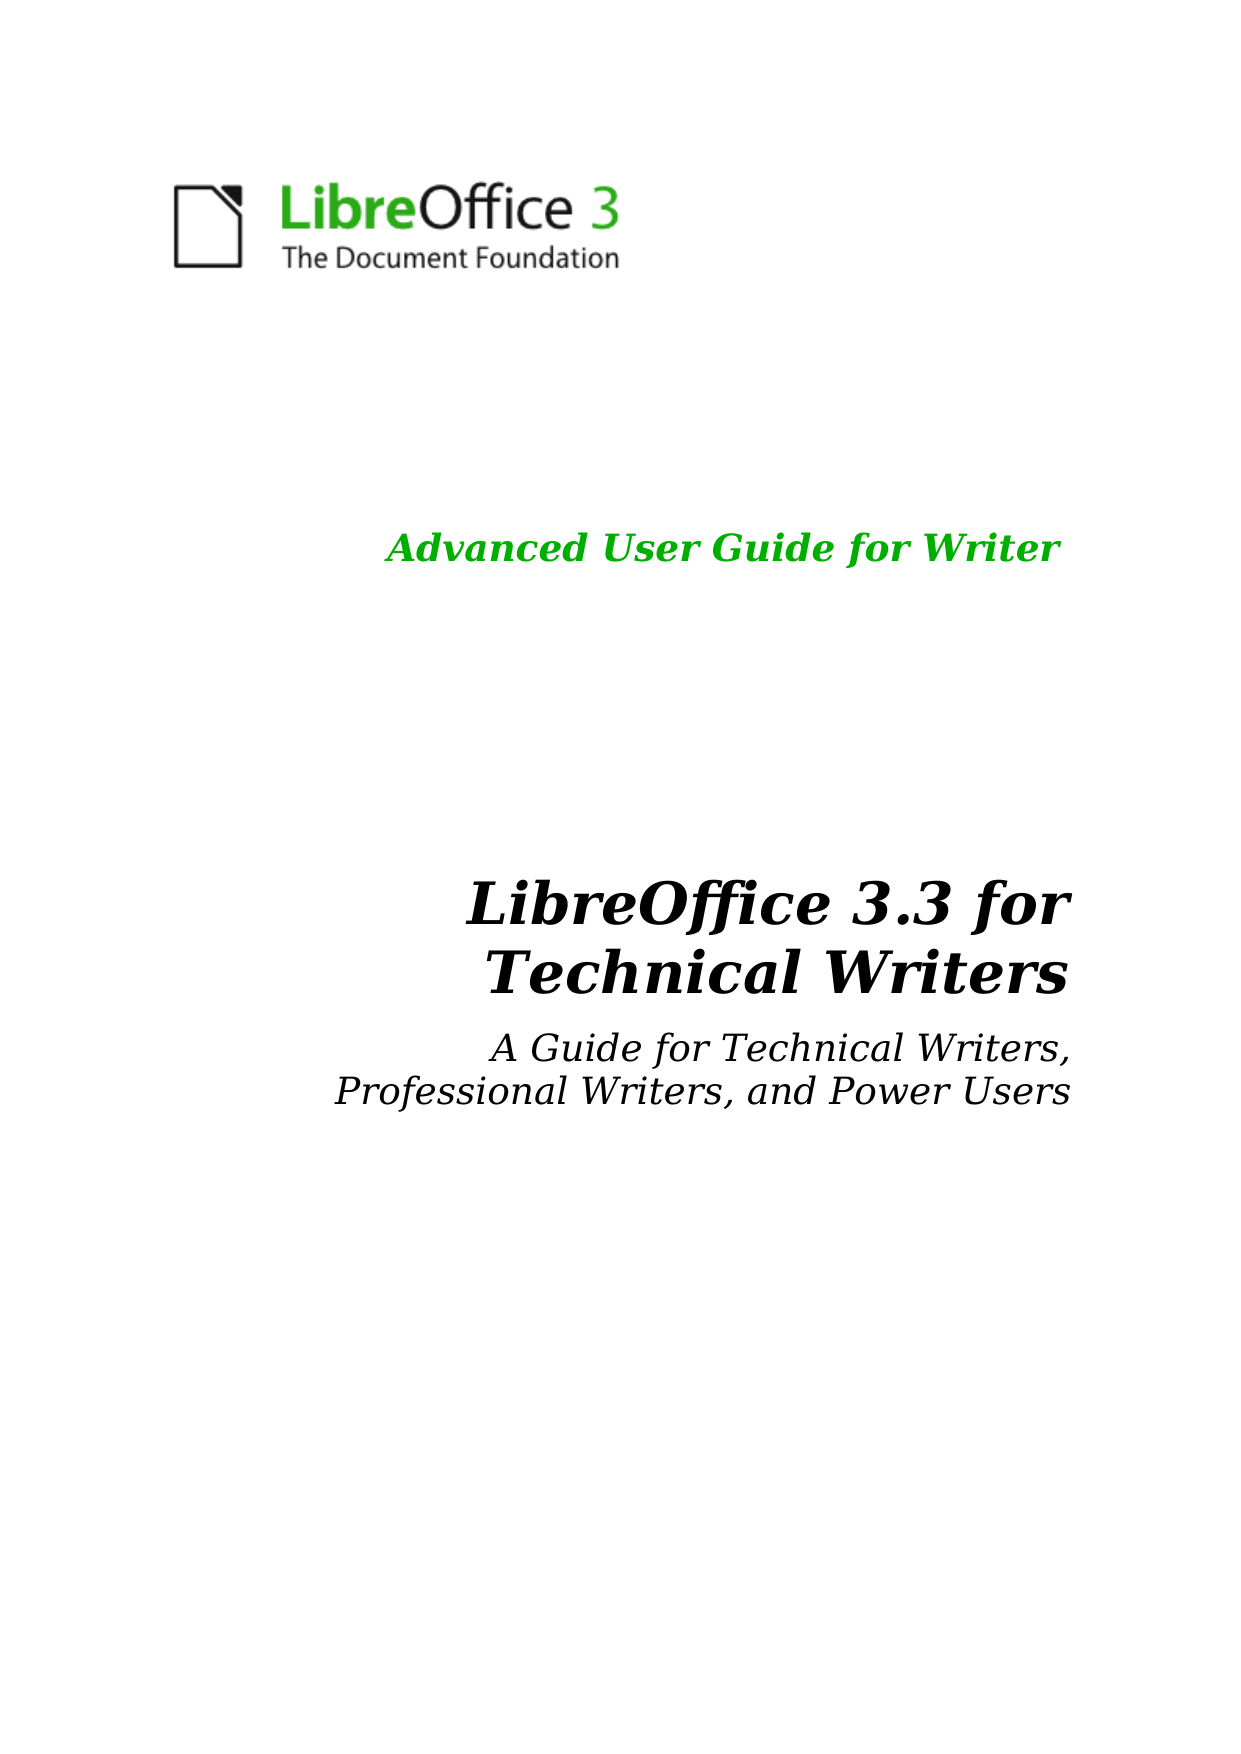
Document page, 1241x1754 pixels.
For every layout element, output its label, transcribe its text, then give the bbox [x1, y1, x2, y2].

text Advanced User Guide for Writer [165, 526, 1075, 570]
subtitle A Guide for Technical Writers, Professional Writers, and Power Users [234, 1026, 1075, 1113]
picture [165, 177, 627, 276]
subtitle LibreOffice 3.3 for Technical Writers [165, 801, 1075, 1007]
